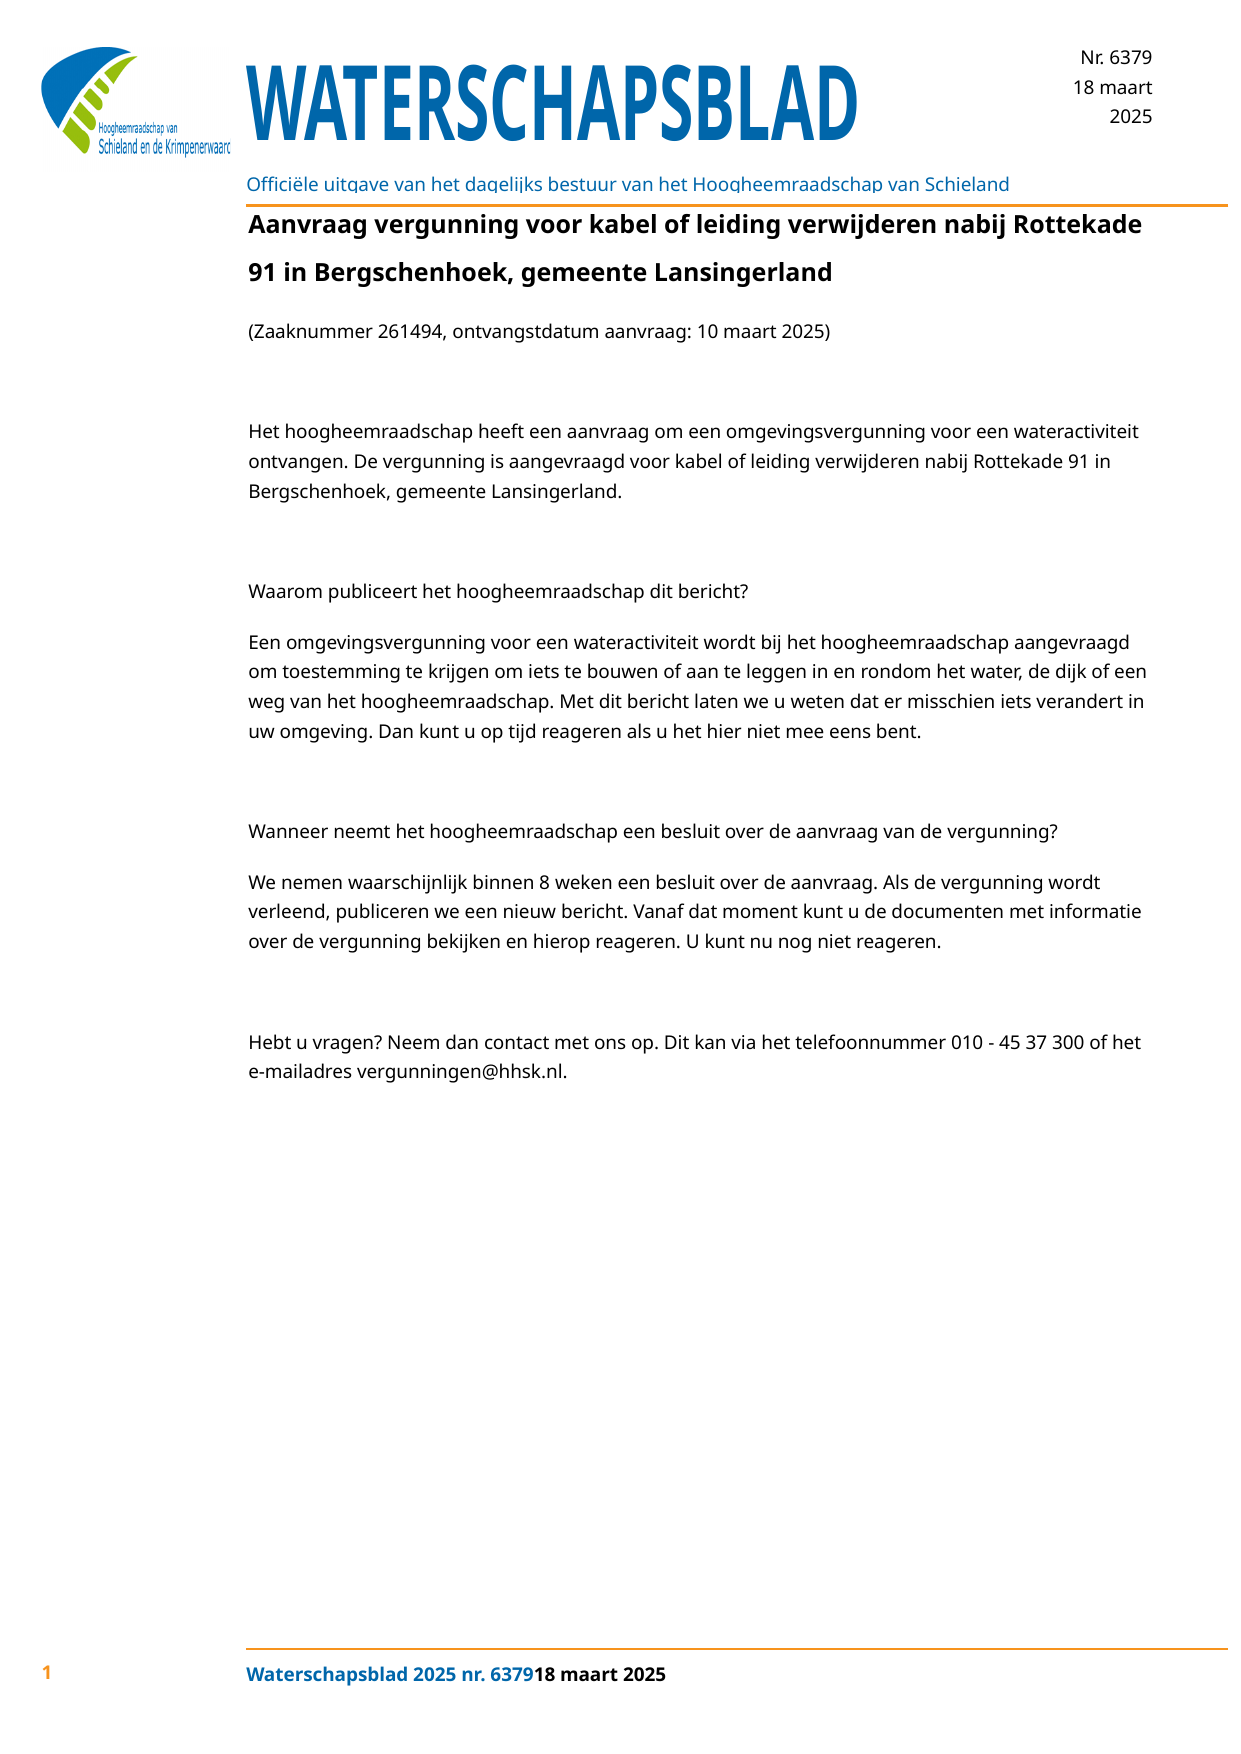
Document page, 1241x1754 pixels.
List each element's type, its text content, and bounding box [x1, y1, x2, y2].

text Het hoogheemraadschap heeft een aanvraag om een omgevingsvergunning voor een wateractiviteit ontvangen. De vergunning is aangevraagd voor kabel of leiding verwijderen nabij Rottekade 91 in Bergschenhoek, gemeente Lansingerland. [248, 419, 1152, 504]
text Een omgevingsvergunning voor een wateractiviteit wordt bij het hoogheemraadschap aangevraagd om toestemming te krijgen om iets te bouwen of aan te leggen in en rondom het water, de dijk of een weg van het hoogheemraadschap. Met dit bericht laten we u weten dat er misschien iets verandert in uw omgeving. Dan kunt u op tijd reageren als u het hier niet mee eens bent. [248, 629, 1152, 744]
text Waarom publiceert het hoogheemraadschap dit bericht? [248, 579, 1152, 604]
text We nemen waarschijnlijk binnen 8 weken een besluit over de aanvraag. Als de vergunning wordt verleend, publiceren we een nieuw bericht. Vanaf dat moment kunt u de documenten met informatie over de vergunning bekijken en hierop reageren. U kunt nu nog niet reageren. [248, 869, 1152, 954]
picture [41, 47, 231, 172]
text Wanneer neemt het hoogheemraadschap een besluit over de aanvraag van de vergunning? [248, 819, 1152, 844]
text Hebt u vragen? Neem dan contact met ons op. Dit kan via het telefoonnummer 010 - 45 37 300 of het e-mailadres vergunningen@hhsk.nl. [248, 1029, 1152, 1084]
text Aanvraag vergunning voor kabel of leiding verwijderen nabij Rottekade 91 in Bergschenhoek, gemeente Lansingerland [248, 207, 1152, 288]
text (Zaaknummer 261494, ontvangstdatum aanvraag: 10 maart 2025) [248, 318, 1152, 344]
